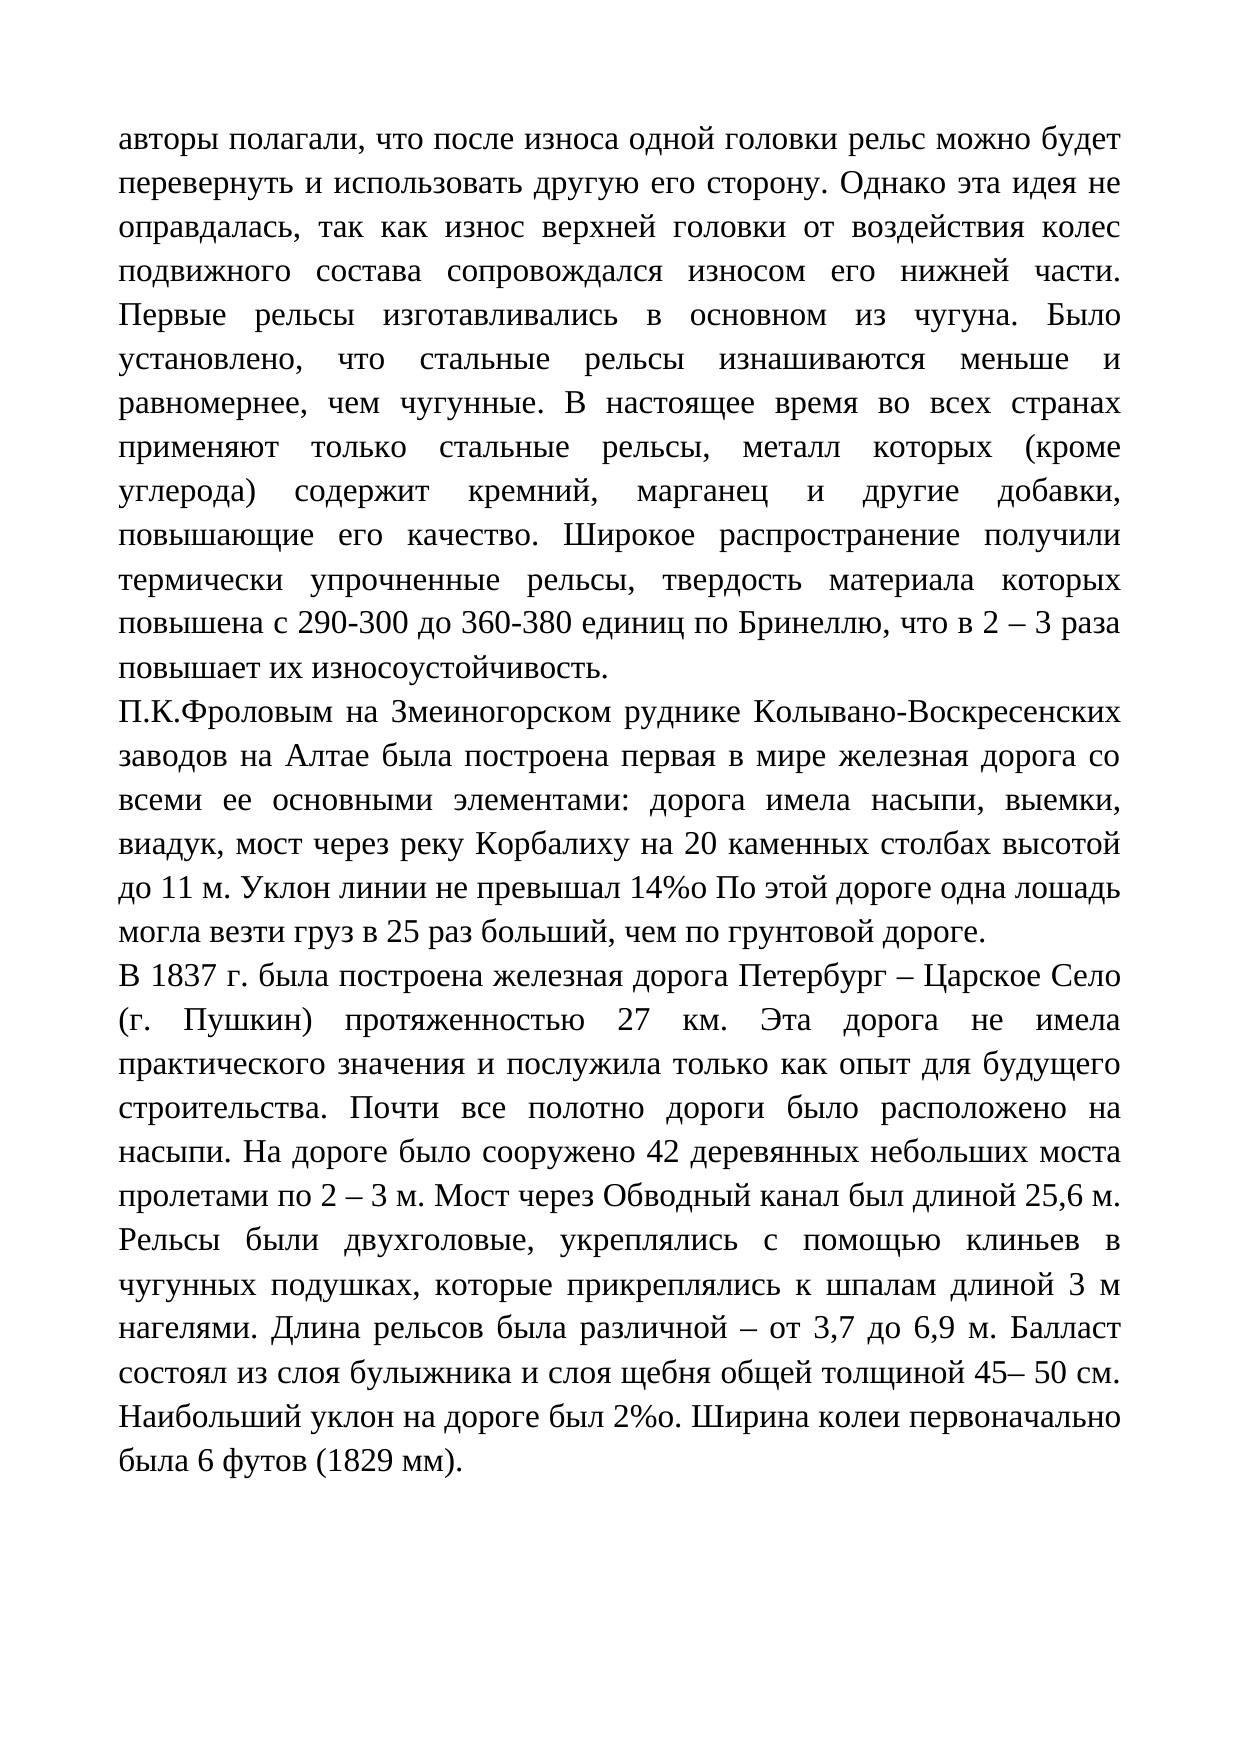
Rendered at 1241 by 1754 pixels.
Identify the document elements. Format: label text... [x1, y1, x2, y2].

text В 1837 г. была построена железная дорога Петербург – Царское Село (г. Пушкин) протяженностью 27 км. Эта дорога не имела практического значения и послужила только как опыт для будущего строительства. Почти все полотно дороги было расположено на насыпи. На дороге было сооружено 42 деревянных небольших моста пролетами по 2 – 3 м. Мост через Обводный канал был длиной 25,6 м. Рельсы были двухголовые, укреплялись с помощью клиньев в чугунных подушках, которые прикреплялись к шпалам длиной 3 м нагелями. Длина рельсов была различной – от 3,7 до 6,9 м. Балласт состоял из слоя булыжника и слоя щебня общей толщиной 45– 50 см. Наибольший уклон на дороге был 2%о. Ширина колеи первоначально была 6 футов (1829 мм). [118, 955, 1122, 1478]
text П.К.Фроловым на Змеиногорском руднике Колывано-Воскресенских заводов на Алтае была построена первая в мире железная дорога со всеми ее основными элементами: дорога имела насыпи, выемки, виадук, мост через реку Корбалиху на 20 каменных столбах высотой до 11 м. Уклон линии не превышал 14%о По этой дороге одна лошадь могла везти груз в 25 раз больший, чем по грунтовой дороге. [118, 691, 1122, 949]
text авторы полагали, что после износа одной головки рельс можно будет перевернуть и использовать другую его сторону. Однако эта идея не оправдалась, так как износ верхней головки от воздействия колес подвижного состава сопровождался износом его нижней части. Первые рельсы изготавливались в основном из чугуна. Было установлено, что стальные рельсы изнашиваются меньше и равномернее, чем чугунные. В настоящее время во всех странах применяют только стальные рельсы, металл которых (кроме углерода) содержит кремний, марганец и другие добавки, повышающие его качество. Широкое распространение получили термически упрочненные рельсы, твердость материала которых повышена с 290-300 до 360-380 единиц по Бринеллю, что в 2 – 3 раза повышает их износоустойчивость. [118, 118, 1122, 685]
